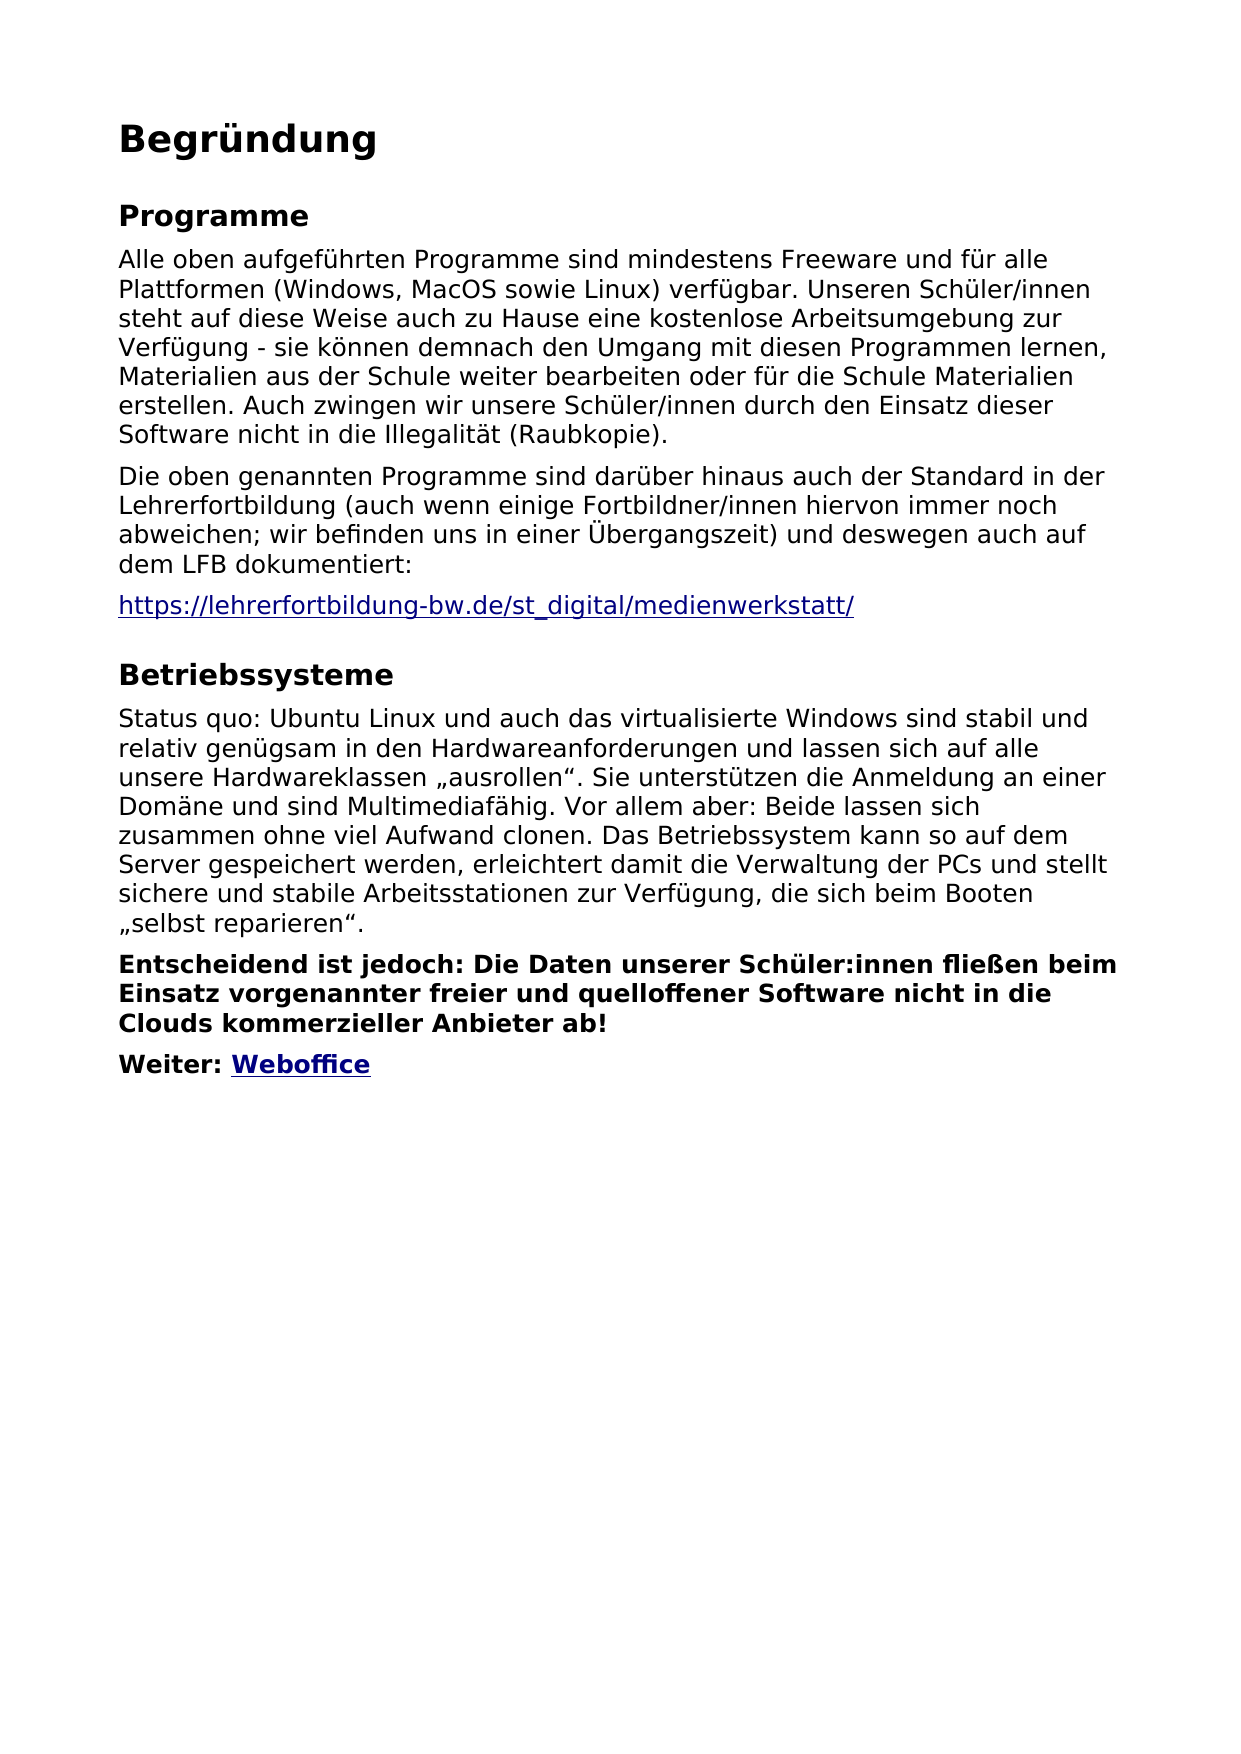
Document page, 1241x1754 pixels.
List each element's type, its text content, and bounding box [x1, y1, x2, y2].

text Status quo: Ubuntu Linux und auch das virtualisierte Windows sind stabil und relativ genügsam in den Hardwareanforderungen und lassen sich auf alle unsere Hardwareklassen „ausrollen“. Sie unterstützen die Anmeldung an einer Domäne und sind Multimediafähig. Vor allem aber: Beide lassen sich zusammen ohne viel Aufwand clonen. Das Betriebssystem kann so auf dem Server gespeichert werden, erleichtert damit die Verwaltung der PCs und stellt sichere und stabile Arbeitsstationen zur Verfügung, die sich beim Booten „selbst reparieren“. [118, 705, 1122, 938]
text Weiter: Weboffice [118, 1051, 1122, 1080]
text https://lehrerfortbildung-bw.de/st_digital/medienwerkstatt/ [118, 592, 1122, 621]
text Entscheidend ist jedoch: Die Daten unserer Schüler:innen fließen beim Einsatz vorgenannter freier und quelloffener Software nicht in die Clouds kommerzieller Anbieter ab! [118, 951, 1122, 1038]
subtitle Programme [118, 199, 1122, 233]
text Die oben genannten Programme sind darüber hinaus auch der Standard in der Lehrerfortbildung (auch wenn einige Fortbildner/innen hiervon immer noch abweichen; wir befinden uns in einer Übergangszeit) und deswegen auch auf dem LFB dokumentiert: [118, 462, 1122, 579]
subtitle Begründung [118, 118, 1122, 162]
subtitle Betriebssysteme [118, 658, 1122, 692]
text Alle oben aufgeführten Programme sind mindestens Freeware und für alle Plattformen (Windows, MacOS sowie Linux) verfügbar. Unseren Schüler/innen steht auf diese Weise auch zu Hause eine kostenlose Arbeitsumgebung zur Verfügung - sie können demnach den Umgang mit diesen Programmen lernen, Materialien aus der Schule weiter bearbeiten oder für die Schule Materialien erstellen. Auch zwingen wir unsere Schüler/innen durch den Einsatz dieser Software nicht in die Illegalität (Raubkopie). [118, 246, 1122, 450]
